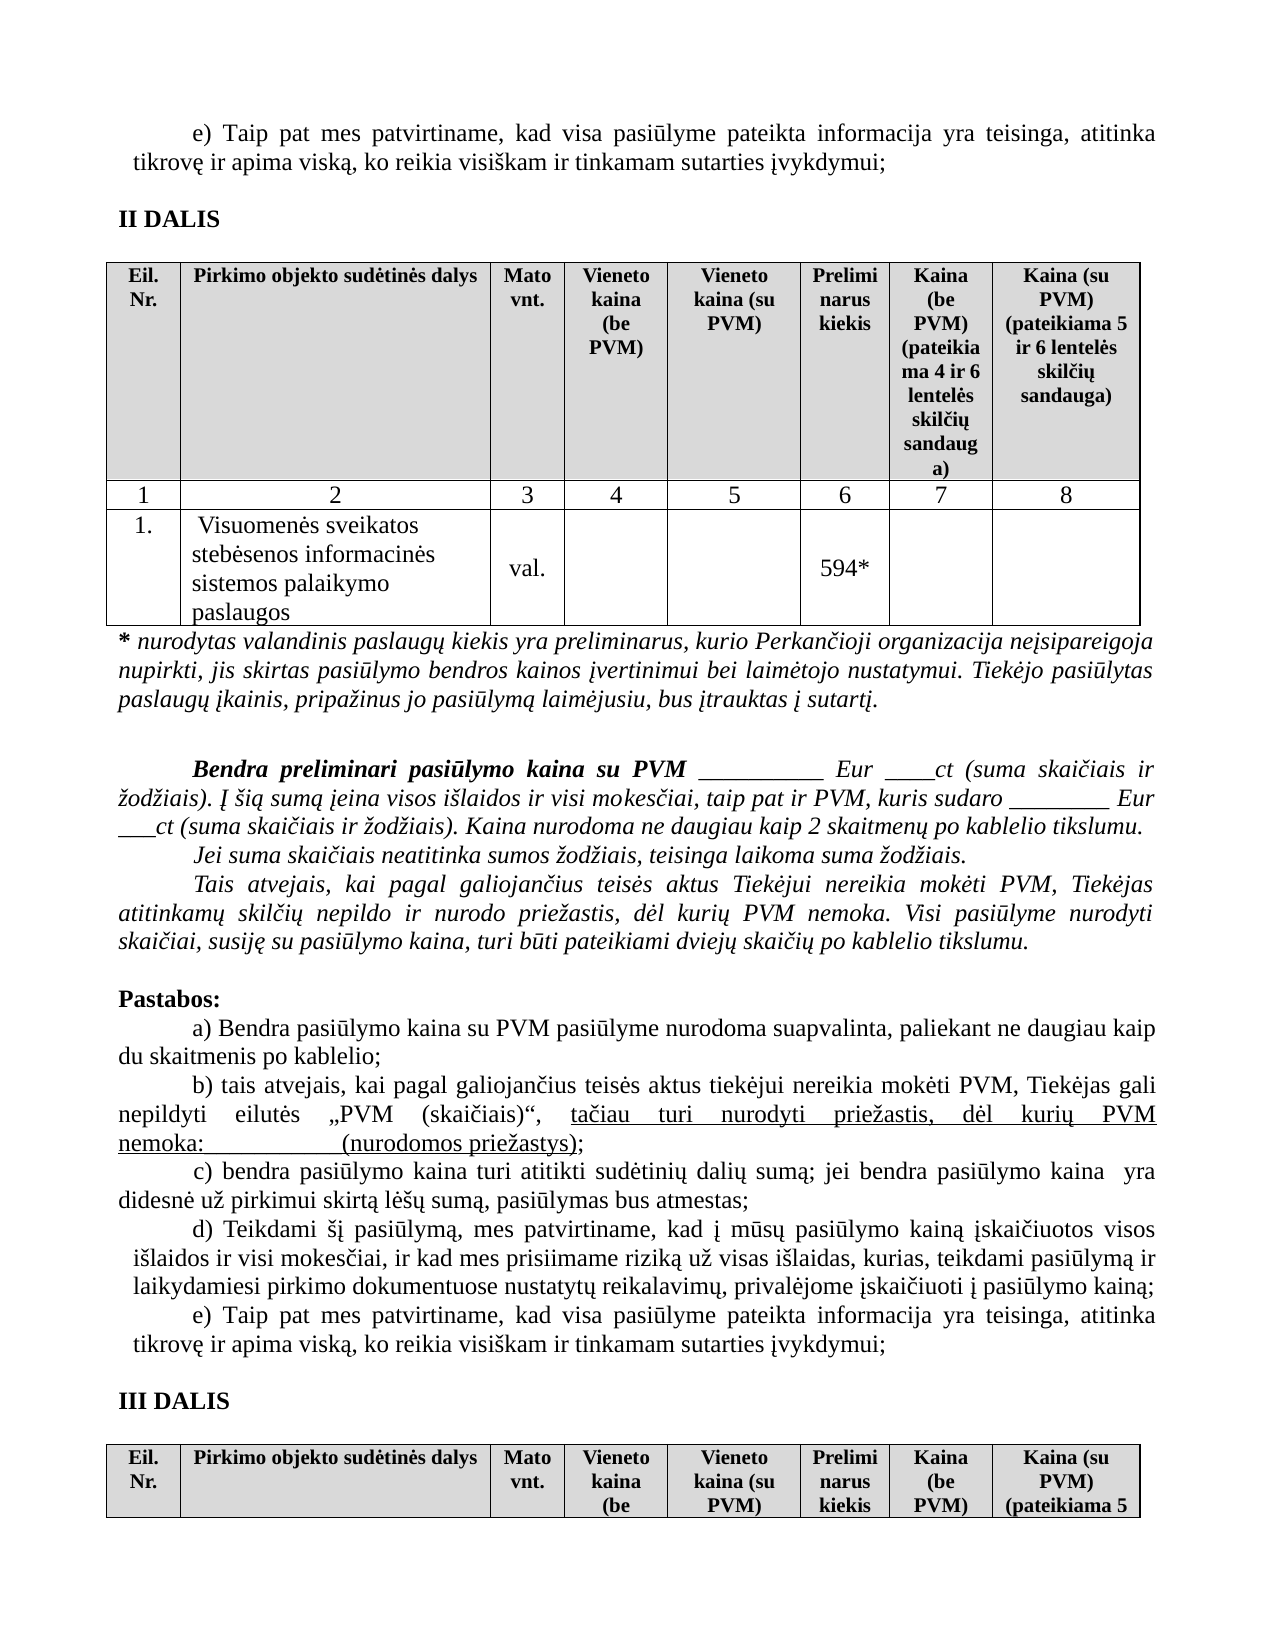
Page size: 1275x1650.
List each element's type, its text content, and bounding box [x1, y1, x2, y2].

text a) Bendra pasiūlymo kaina su PVM pasiūlyme nurodoma suapvalinta, paliekant ne daugiau kaip du skaitmenis po kablelio; [118, 1013, 1157, 1070]
table_header Kaina (be PVM) (pateikiama 4 ir 6 lentelės skilčių sandauga) [890, 263, 992, 479]
table_cell 5 [668, 481, 800, 509]
table_header Preliminarus kiekis [801, 1445, 889, 1517]
table_cell 4 [565, 481, 667, 509]
table_header Mato vnt. [491, 1445, 564, 1517]
table_cell 1 [107, 481, 180, 509]
table_header Vieneto kaina (be PVM) [565, 263, 667, 479]
table_cell 1. [107, 510, 180, 625]
table_cell 8 [993, 481, 1139, 509]
table_header Kaina (su PVM) (pateikiama 5 ir 6 lentelės skilčių sandauga) [993, 263, 1139, 479]
table_cell [565, 510, 667, 625]
text Pastabos: [118, 984, 1157, 1013]
table_header Vieneto kaina (be [565, 1445, 667, 1517]
table_header Kaina (su PVM) (pateikiama 5 [993, 1445, 1139, 1517]
text Bendra preliminari pasiūlymo kaina su PVM __________ Eur ____ct (suma skaičiais ir žodžiais). Į šią sumą įeina visos išlaidos ir visi mokesčiai, taip pat ir PVM, kuris sudaro ________ Eur ___ct (suma skaičiais ir žodžiais). Kaina nurodoma ne daugiau kaip 2 skaitmenų po kablelio tikslumu. [118, 754, 1157, 840]
table_header Kaina (be PVM) [890, 1445, 992, 1517]
table_cell [993, 510, 1139, 625]
text III DALIS [118, 1386, 1157, 1415]
table_header Pirkimo objekto sudėtinės dalys [181, 1445, 490, 1517]
table_header Preliminarus kiekis [801, 263, 889, 479]
table_header Vieneto kaina (su PVM) [668, 1445, 800, 1517]
table_header Eil. Nr. [107, 263, 180, 479]
text Jei suma skaičiais neatitinka sumos žodžiais, teisinga laikoma suma žodžiais. [118, 840, 1157, 869]
table_cell 6 [801, 481, 889, 509]
text * nurodytas valandinis paslaugų kiekis yra preliminarus, kurio Perkančioji organizacija neįsipareigoja nupirkti, jis skirtas pasiūlymo bendros kainos įvertinimui bei laimėtojo nustatymui. Tiekėjo pasiūlytas paslaugų įkainis, pripažinus jo pasiūlymą laimėjusiu, bus įtrauktas į sutartį. [118, 626, 1157, 713]
table_cell Visuomenės sveikatos stebėsenos informacinės sistemos palaikymo paslaugos [181, 510, 490, 625]
table_cell 2 [181, 481, 490, 509]
table_cell val. [491, 510, 564, 625]
text e) Taip pat mes patvirtiname, kad visa pasiūlyme pateikta informacija yra teisinga, atitinka tikrovę ir apima viską, ko reikia visiškam ir tinkamam sutarties įvykdymui; [133, 1300, 1157, 1358]
table_header Eil. Nr. [107, 1445, 180, 1517]
table_cell 3 [491, 481, 564, 509]
text Tais atvejais, kai pagal galiojančius teisės aktus Tiekėjui nereikia mokėti PVM, Tiekėjas atitinkamų skilčių nepildo ir nurodo priežastis, dėl kurių PVM nemoka. Visi pasiūlyme nurodyti skaičiai, susiję su pasiūlymo kaina, turi būti pateikiami dviejų skaičių po kablelio tikslumu. [118, 869, 1157, 955]
text b) tais atvejais, kai pagal galiojančius teisės aktus tiekėjui nereikia mokėti PVM, Tiekėjas gali nepildyti eilutės „PVM (skaičiais)“, tačiau turi nurodyti priežastis, dėl kurių PVM nemoka:___________(nurodomos priežastys); [118, 1070, 1157, 1156]
table_cell 7 [890, 481, 992, 509]
table_header Pirkimo objekto sudėtinės dalys [181, 263, 490, 479]
text e) Taip pat mes patvirtiname, kad visa pasiūlyme pateikta informacija yra teisinga, atitinka tikrovę ir apima viską, ko reikia visiškam ir tinkamam sutarties įvykdymui; [133, 118, 1157, 176]
text II DALIS [118, 204, 1157, 233]
text d) Teikdami šį pasiūlymą, mes patvirtiname, kad į mūsų pasiūlymo kainą įskaičiuotos visos išlaidos ir visi mokesčiai, ir kad mes prisiimame riziką už visas išlaidas, kurias, teikdami pasiūlymą ir laikydamiesi pirkimo dokumentuose nustatytų reikalavimų, privalėjome įskaičiuoti į pasiūlymo kainą; [133, 1214, 1157, 1300]
table_header Vieneto kaina (su PVM) [668, 263, 800, 479]
text c) bendra pasiūlymo kaina turi atitikti sudėtinių dalių sumą; jei bendra pasiūlymo kaina yra didesnė už pirkimui skirtą lėšų sumą, pasiūlymas bus atmestas; [118, 1156, 1157, 1214]
table_cell 594* [801, 510, 889, 625]
table_cell [668, 510, 800, 625]
table_cell [890, 510, 992, 625]
table_header Mato vnt. [491, 263, 564, 479]
